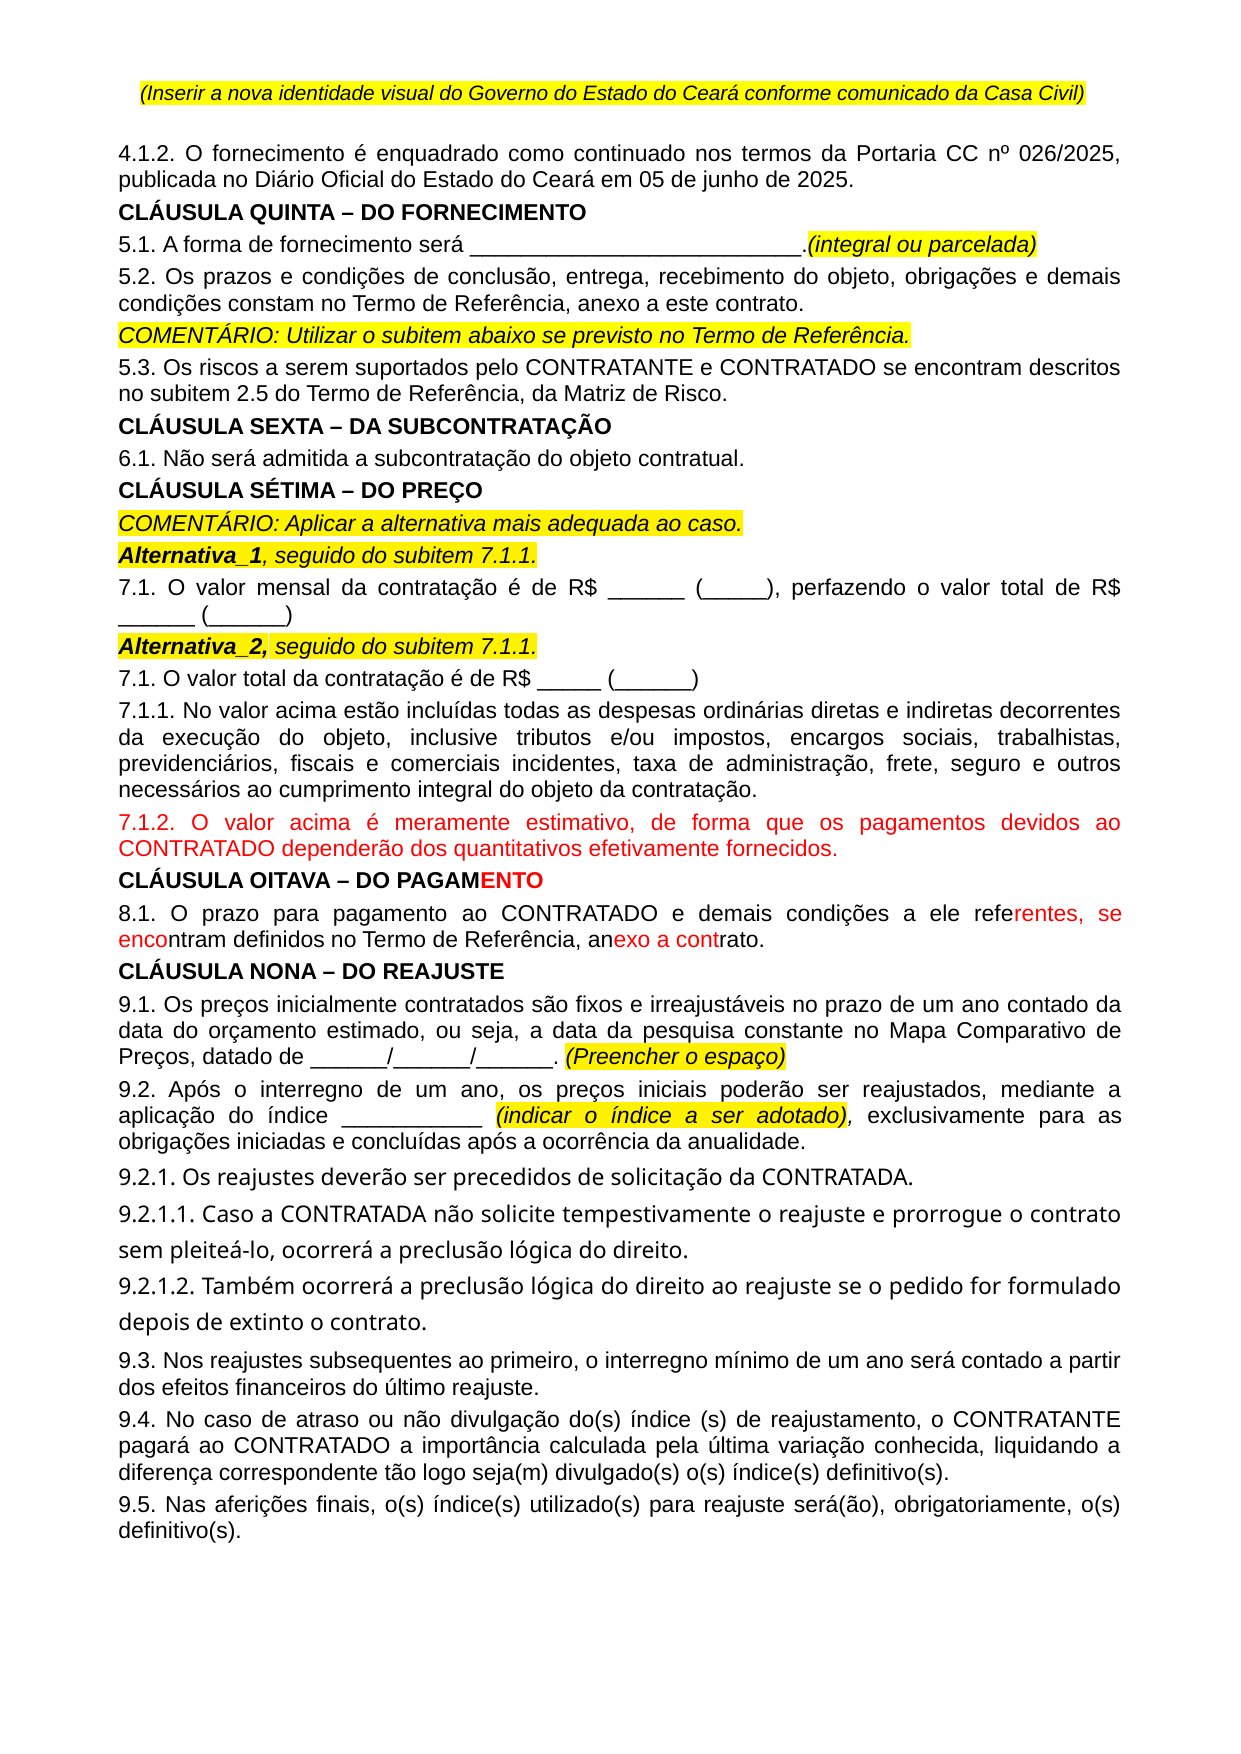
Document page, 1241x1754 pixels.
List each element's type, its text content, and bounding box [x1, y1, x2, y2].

text 8.1. O prazo para pagamento ao CONTRATADO e demais condições a ele referentes, se encontram definidos no Termo de Referência, anexo a contrato. [118, 900, 1122, 952]
text 9.2.1. Os reajustes deverão ser precedidos de solicitação da CONTRATADA. [118, 1161, 1122, 1192]
text CLÁUSULA SEXTA – DA SUBCONTRATAÇÃO [118, 413, 1122, 439]
text CLÁUSULA OITAVA – DO PAGAMENTO [118, 867, 1122, 894]
text 9.1. Os preços inicialmente contratados são fixos e irreajustáveis no prazo de um ano contado da data do orçamento estimado, ou seja, a data da pesquisa constante no Mapa Comparativo de Preços, datado de ______/______/______. (Preencher o espaço) [118, 991, 1122, 1070]
text 7.1.1. No valor acima estão incluídas todas as despesas ordinárias diretas e indiretas decorrentes da execução do objeto, inclusive tributos e/ou impostos, encargos sociais, trabalhistas, previdenciários, fiscais e comerciais incidentes, taxa de administração, frete, seguro e outros necessários ao cumprimento integral do objeto da contratação. [118, 697, 1122, 803]
text 5.1. A forma de fornecimento será __________________________.(integral ou parcelada) [118, 231, 1122, 257]
text 7.1.2. O valor acima é meramente estimativo, de forma que os pagamentos devidos ao CONTRATADO dependerão dos quantitativos efetivamente fornecidos. [118, 809, 1122, 861]
text 6.1. Não será admitida a subcontratação do objeto contratual. [118, 445, 1122, 471]
text CLÁUSULA SÉTIMA – DO PREÇO [118, 477, 1122, 504]
text 5.3. Os riscos a serem suportados pelo CONTRATANTE e CONTRATADO se encontram descritos no subitem 2.5 do Termo de Referência, da Matriz de Risco. [118, 354, 1122, 407]
text CLÁUSULA NONA – DO REAJUSTE [118, 958, 1122, 985]
text 5.2. Os prazos e condições de conclusão, entrega, recebimento do objeto, obrigações e demais condições constam no Termo de Referência, anexo a este contrato. [118, 263, 1122, 316]
text COMENTÁRIO: Utilizar o subitem abaixo se previsto no Termo de Referência. [118, 322, 1122, 348]
list 9.5. Nas aferições finais, o(s) índice(s) utilizado(s) para reajuste será(ão), obrigatoriamente, o(s) definitivo(s). [118, 1491, 1122, 1544]
text Alternativa_1, seguido do subitem 7.1.1. [118, 542, 1122, 568]
text 7.1. O valor total da contratação é de R$ _____ (______) [118, 665, 1122, 691]
text COMENTÁRIO: Aplicar a alternativa mais adequada ao caso. [118, 509, 1122, 536]
text 9.2.1.2. Também ocorrerá a preclusão lógica do direito ao reajuste se o pedido for formulado depois de extinto o contrato. [118, 1270, 1122, 1337]
text CLÁUSULA QUINTA – DO FORNECIMENTO [118, 198, 1122, 225]
text 9.3. Nos reajustes subsequentes ao primeiro, o interregno mínimo de um ano será contado a partir dos efeitos financeiros do último reajuste. [118, 1347, 1122, 1400]
text 7.1. O valor mensal da contratação é de R$ ______ (_____), perfazendo o valor total de R$ ______ (______) [118, 574, 1122, 627]
text 9.4. No caso de atraso ou não divulgação do(s) índice (s) de reajustamento, o CONTRATANTE pagará ao CONTRATADO a importância calculada pela última variação conhecida, liquidando a diferença correspondente tão logo seja(m) divulgado(s) o(s) índice(s) definitivo(s). [118, 1406, 1122, 1485]
text 9.2. Após o interregno de um ano, os preços iniciais poderão ser reajustados, mediante a aplicação do índice ___________ (indicar o índice a ser adotado), exclusivamente para as obrigações iniciadas e concluídas após a ocorrência da anualidade. [118, 1076, 1122, 1155]
text Alternativa_2, seguido do subitem 7.1.1. [118, 633, 1122, 659]
text 4.1.2. O fornecimento é enquadrado como continuado nos termos da Portaria CC nº 026/2025, publicada no Diário Oficial do Estado do Ceará em 05 de junho de 2025. [118, 140, 1122, 193]
text 9.2.1.1. Caso a CONTRATADA não solicite tempestivamente o reajuste e prorrogue o contrato sem pleiteá-lo, ocorrerá a preclusão lógica do direito. [118, 1198, 1122, 1265]
